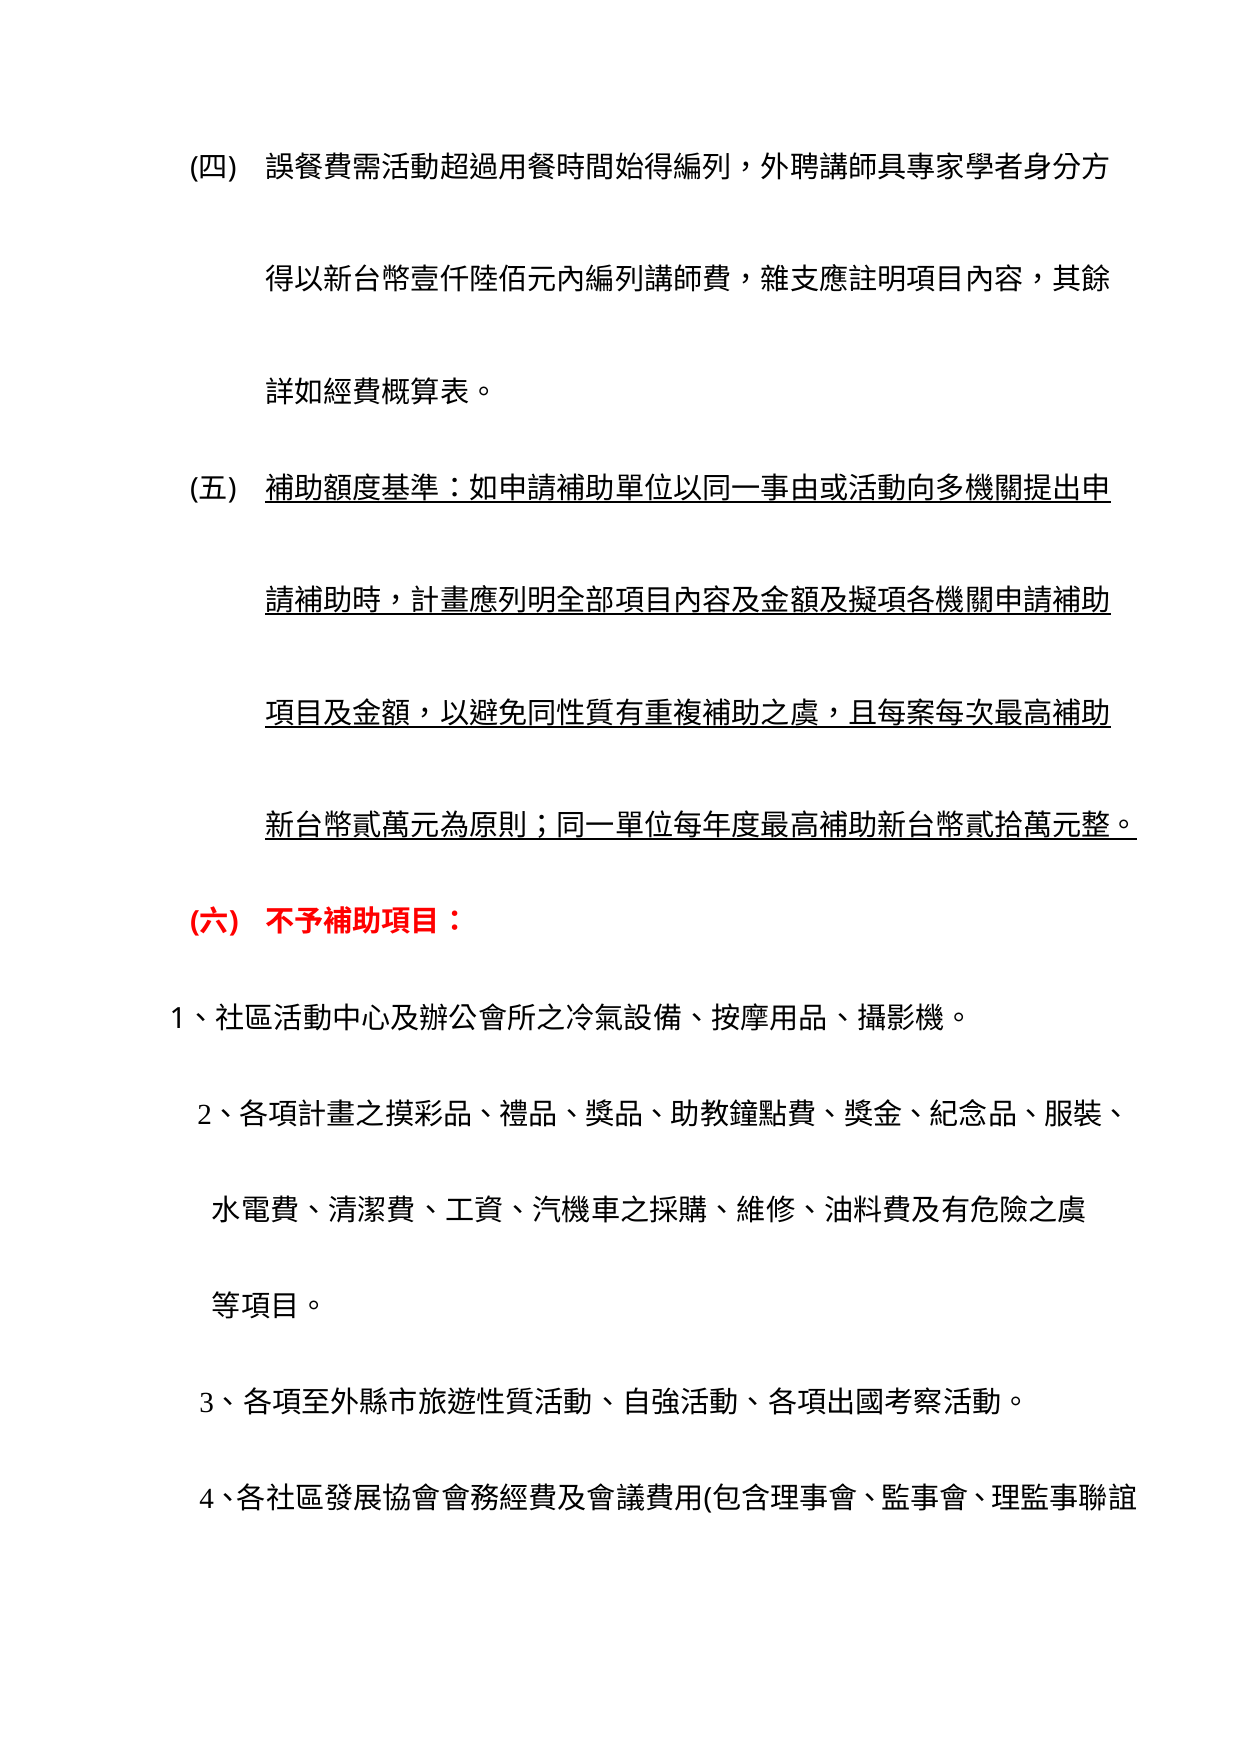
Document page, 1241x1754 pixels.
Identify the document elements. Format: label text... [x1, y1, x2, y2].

text 4、各社區發展協會會務經費及會議費用(包含理事會、監事會、理監事聯誼 [199, 1459, 1137, 1534]
list 補助額度基準：如申請補助單位以同一事由或活動向多機關提出申請補助時，計畫應列明全部項目內容及金額及擬項各機關申請補助項目及金額，以避免同性質有重複補助之虞，且每案每次最高補助新台幣貳萬元為原則；同一單位每年度最高補助新台幣貳拾萬元整。 [190, 448, 1137, 861]
text 2、各項計畫之摸彩品、禮品、獎品、助教鐘點費、獎金、紀念品、服裝、 [190, 1074, 1137, 1149]
text 等項目。 [190, 1266, 1137, 1341]
list 不予補助項目： [190, 882, 1137, 957]
text 水電費、清潔費、工資、汽機車之採購、維修、油料費及有危險之虞 [190, 1170, 1137, 1245]
list 誤餐費需活動超過用餐時間始得編列，外聘講師具專家學者身分方得以新台幣壹仟陸佰元內編列講師費，雜支應註明項目內容，其餘詳如經費概算表。 [190, 127, 1137, 427]
text 1、社區活動中心及辦公會所之冷氣設備、按摩用品、攝影機。 [124, 978, 1137, 1053]
text 3、各項至外縣市旅遊性質活動、自強活動、各項出國考察活動。 [199, 1362, 1137, 1437]
